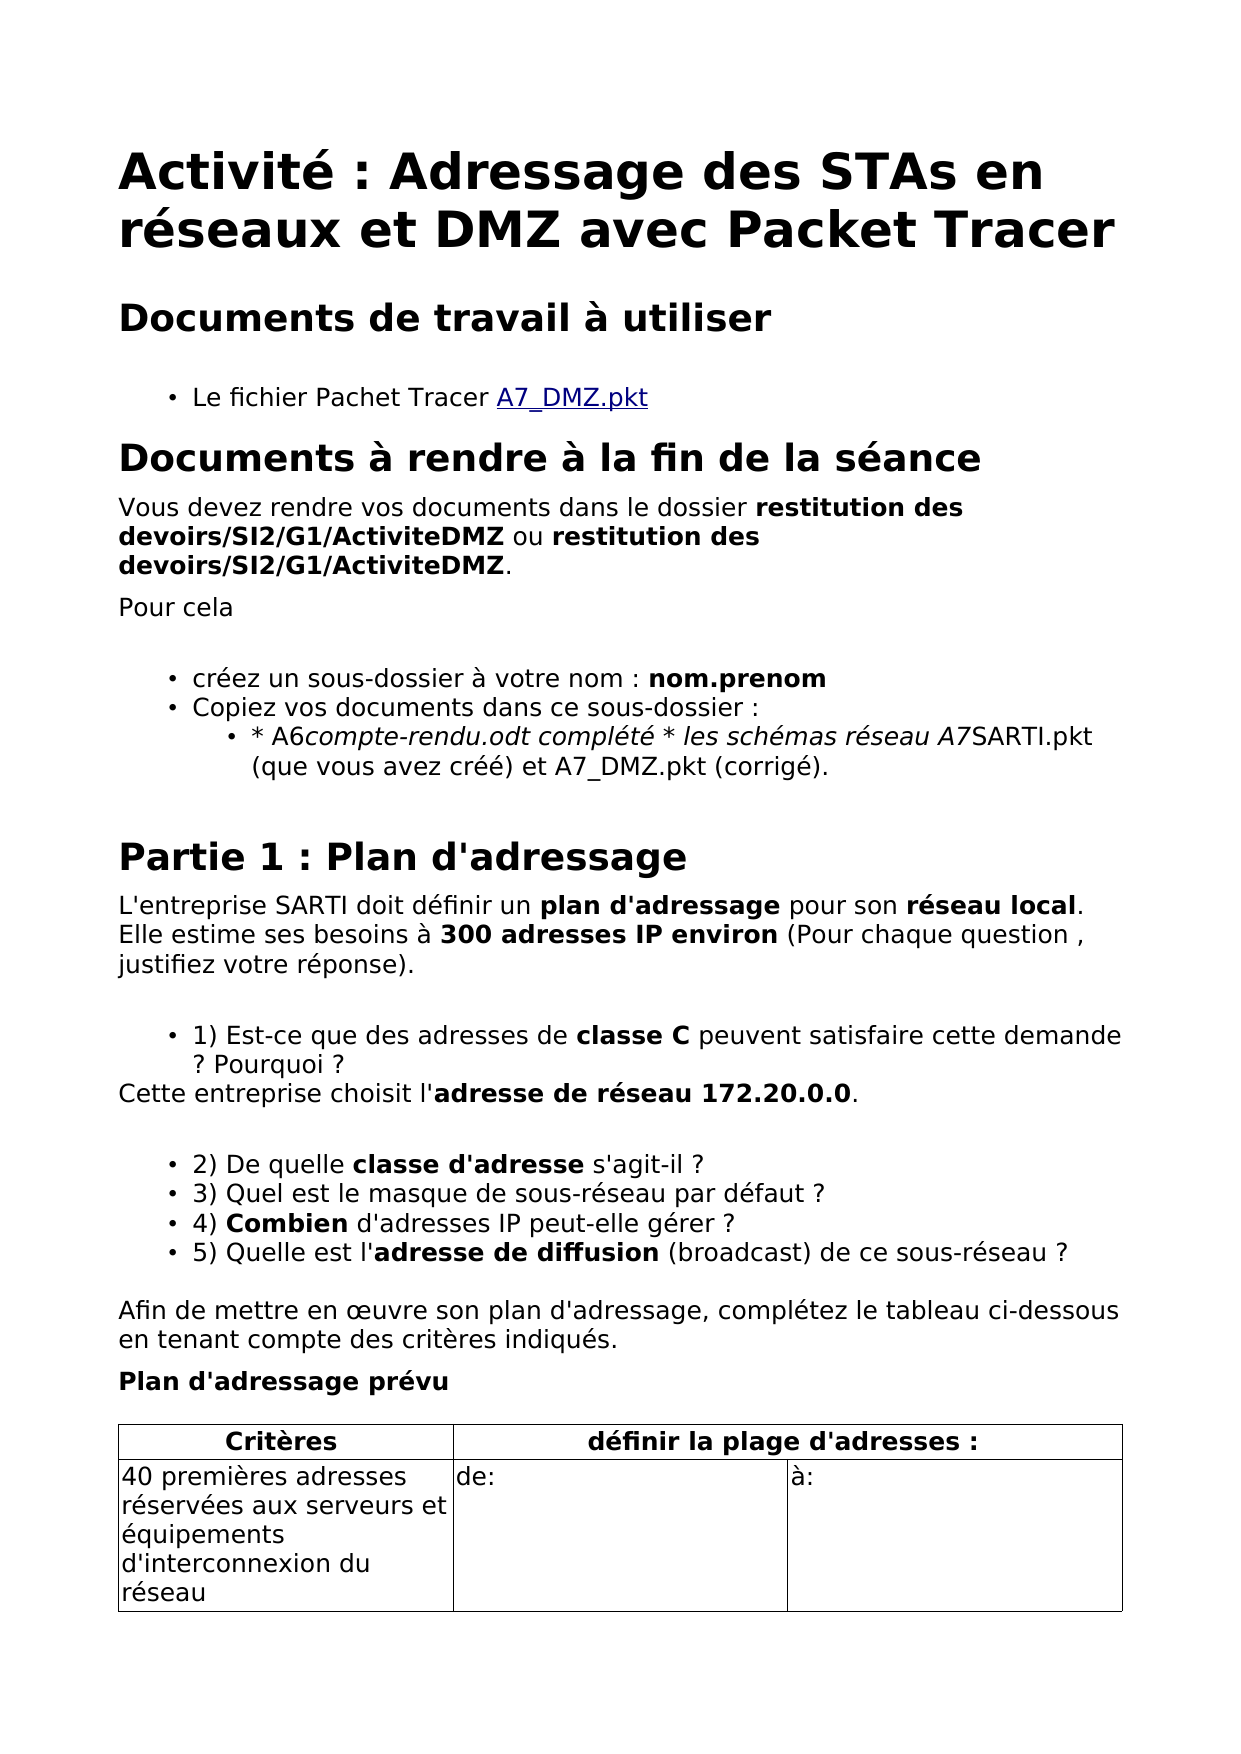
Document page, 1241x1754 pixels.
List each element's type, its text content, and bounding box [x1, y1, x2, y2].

subtitle Documents de travail à utiliser [118, 297, 1122, 341]
table_header Critères [119, 1425, 453, 1459]
table_cell 40 premières adresses réservées aux serveurs et équipements d'interconnexion du réseau [119, 1460, 453, 1611]
table_cell à: [788, 1460, 1122, 1611]
list Copiez vos documents dans ce sous-dossier : [177, 693, 1122, 722]
text L'entreprise SARTI doit définir un plan d'adressage pour son réseau local. Elle estime ses besoins à 300 adresses IP environ (Pour chaque question , justifiez votre réponse). [118, 891, 1122, 979]
list 4) Combien d'adresses IP peut-elle gérer ? [177, 1209, 1122, 1238]
list 5) Quelle est l'adresse de diffusion (broadcast) de ce sous-réseau ? [177, 1238, 1122, 1267]
table_cell de: [454, 1460, 787, 1611]
text Cette entreprise choisit l'adresse de réseau 172.20.0.0. [118, 1079, 1122, 1108]
list 2) De quelle classe d'adresse s'agit-il ? [177, 1150, 1122, 1179]
text Pour cela [118, 593, 1122, 622]
list 3) Quel est le masque de sous-réseau par défaut ? [177, 1179, 1122, 1209]
text Vous devez rendre vos documents dans le dossier restitution des devoirs/SI2/G1/ActiviteDMZ ou restitution des devoirs/SI2/G1/ActiviteDMZ. [118, 493, 1122, 581]
list 1) Est-ce que des adresses de classe C peuvent satisfaire cette demande ? Pourquoi ? [177, 1021, 1122, 1079]
subtitle Documents à rendre à la fin de la séance [118, 437, 1122, 481]
subtitle Activité : Adressage des STAs en réseaux et DMZ avec Packet Tracer [118, 143, 1122, 259]
text Afin de mettre en œuvre son plan d'adressage, complétez le tableau ci-dessous en tenant compte des critères indiqués. [118, 1297, 1122, 1355]
list Le fichier Pachet Tracer A7_DMZ.pkt [177, 383, 1122, 412]
table_header définir la plage d'adresses : [454, 1425, 1122, 1459]
list créez un sous-dossier à votre nom : nom.prenom [177, 664, 1122, 693]
list * A6compte-rendu.odt complété * les schémas réseau A7SARTI.pkt (que vous avez créé) et A7_DMZ.pkt (corrigé). [236, 722, 1122, 781]
subtitle Partie 1 : Plan d'adressage [118, 835, 1122, 879]
text Plan d'adressage prévu [118, 1367, 1122, 1397]
